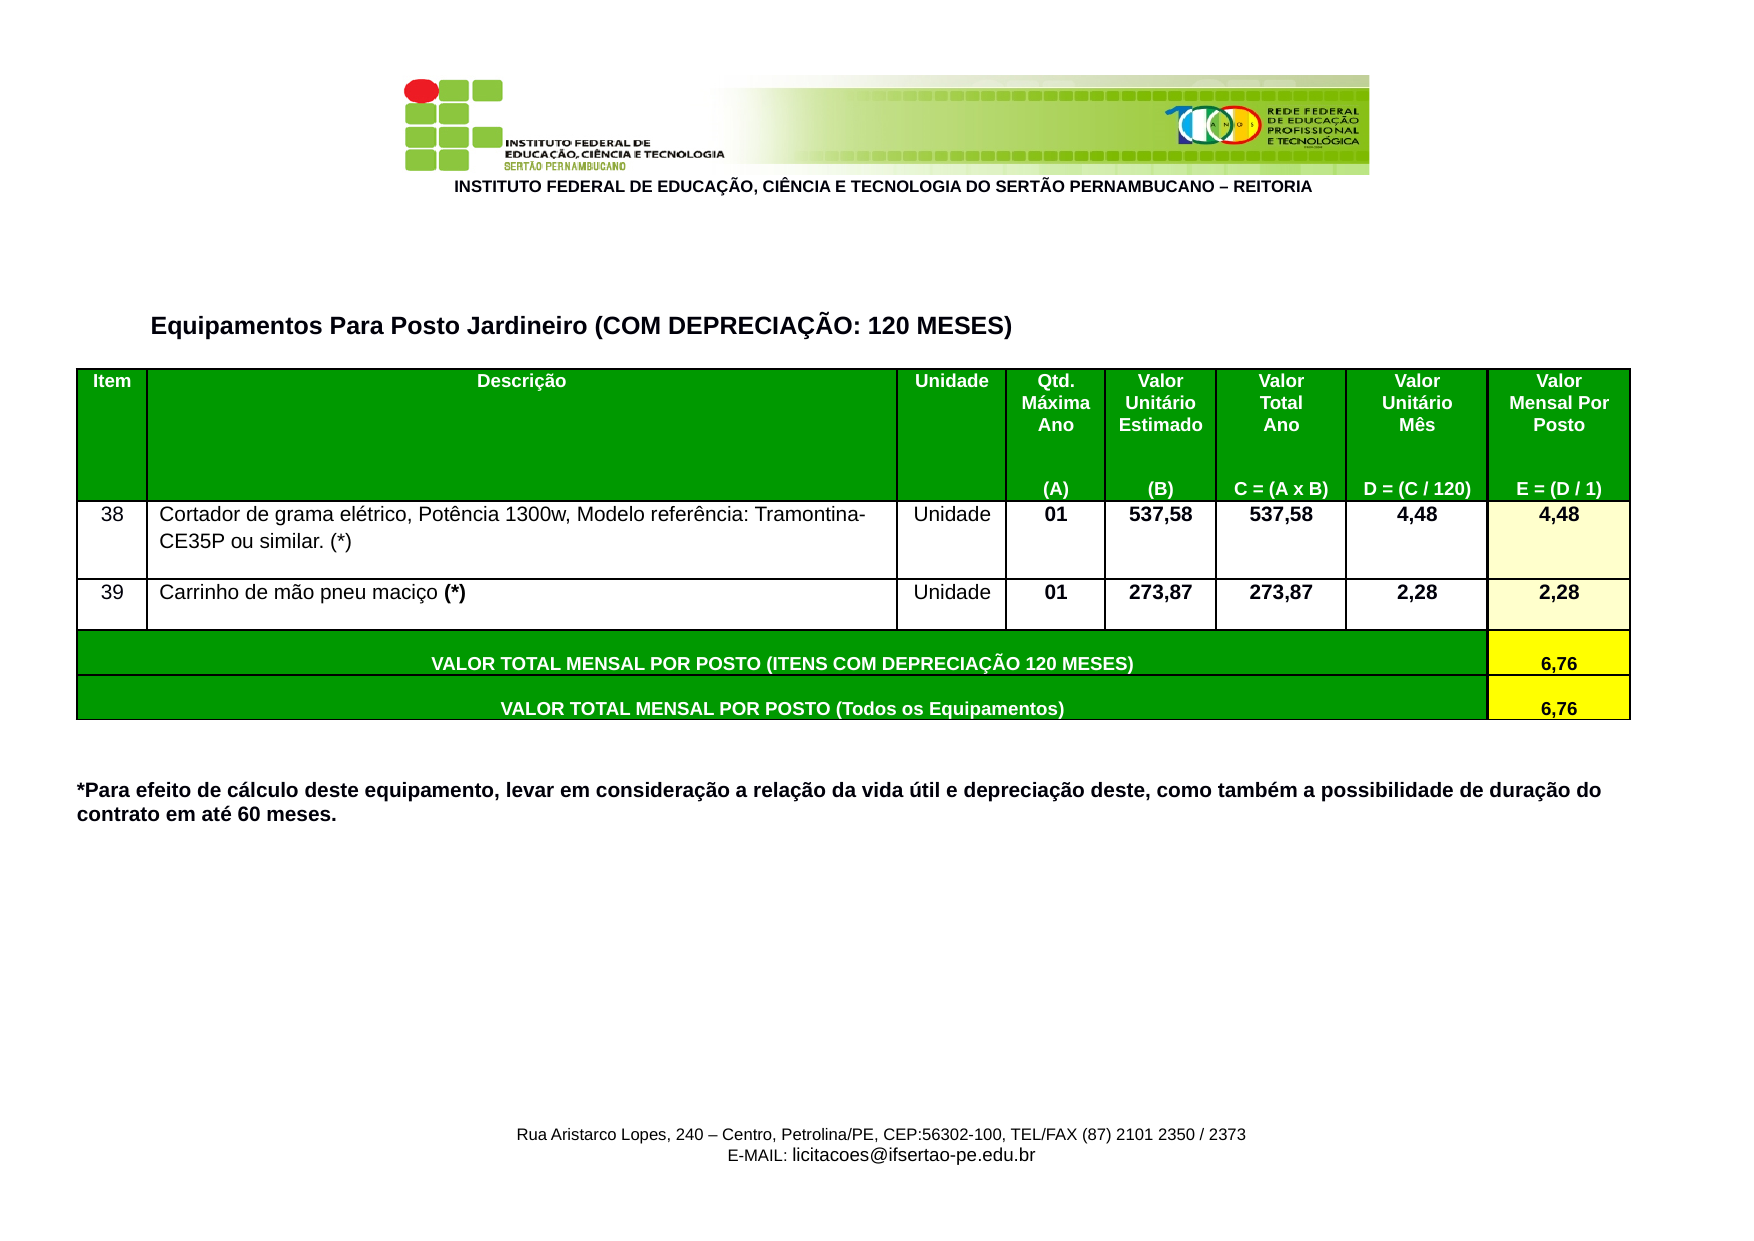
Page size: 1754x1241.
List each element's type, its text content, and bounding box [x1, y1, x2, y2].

table_cell 2,28 [1347, 580, 1486, 629]
table_cell Unidade [898, 580, 1005, 629]
table_header Item [78, 370, 146, 500]
table_cell Carrinho de mão pneu maciço (*) [148, 580, 896, 629]
text Equipamentos Para Posto Jardineiro (COM DEPRECIAÇÃO: 120 MESES) [77, 311, 1686, 339]
table_header Qtd. Máxima Ano (A) [1007, 370, 1104, 500]
table_cell 273,87 [1106, 580, 1215, 629]
picture [393, 75, 1370, 175]
table_cell 6,76 [1489, 676, 1629, 719]
table_cell 4,48 [1347, 502, 1486, 578]
table_cell 4,48 [1489, 502, 1629, 578]
table_cell 537,58 [1106, 502, 1215, 578]
table_cell Cortador de grama elétrico, Potência 1300w, Modelo referência: Tramontina-CE35P ou similar. (*) [148, 502, 896, 578]
table_header Valor Unitário Mês D = (C / 120) [1347, 370, 1486, 500]
table_header Unidade [898, 370, 1005, 500]
table_cell 2,28 [1489, 580, 1629, 629]
table_cell 01 [1007, 502, 1104, 578]
table_cell VALOR TOTAL MENSAL POR POSTO (ITENS COM DEPRECIAÇÃO 120 MESES) [78, 631, 1486, 674]
table_cell VALOR TOTAL MENSAL POR POSTO (Todos os Equipamentos) [78, 676, 1486, 719]
table_cell 273,87 [1217, 580, 1345, 629]
table_cell 537,58 [1217, 502, 1345, 578]
text *Para efeito de cálculo deste equipamento, levar em consideração a relação da vida útil e depreciação deste, como também a possibilidade de duração do contrato em até 60 meses. [77, 778, 1686, 826]
table_cell 38 [78, 502, 146, 578]
table_header Valor Mensal Por Posto E = (D / 1) [1489, 370, 1629, 500]
table_cell 6,76 [1489, 631, 1629, 674]
table_cell Unidade [898, 502, 1005, 578]
table_header Descrição [148, 370, 896, 500]
table_header Valor Total Ano C = (A x B) [1217, 370, 1345, 500]
table_cell 01 [1007, 580, 1104, 629]
table_cell 39 [78, 580, 146, 629]
table_header Valor Unitário Estimado (B) [1106, 370, 1215, 500]
